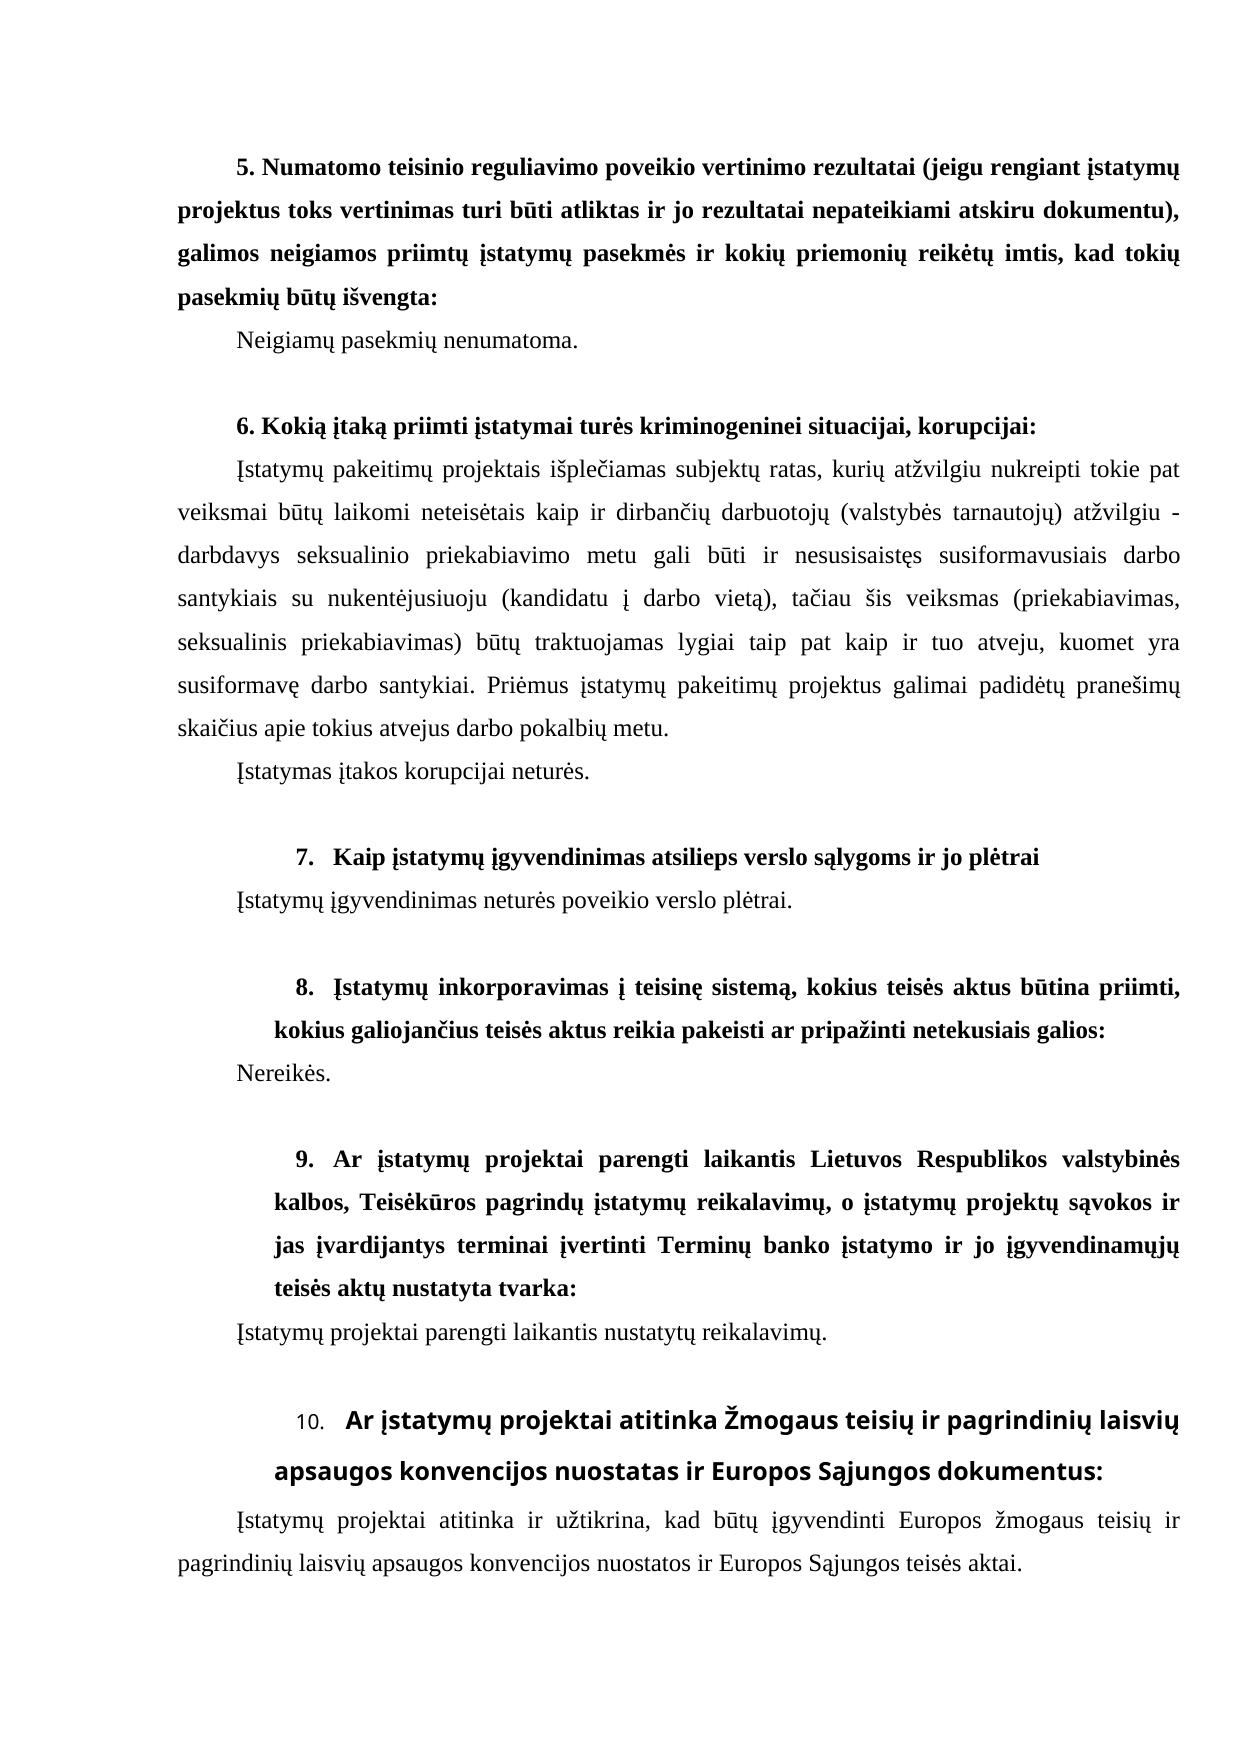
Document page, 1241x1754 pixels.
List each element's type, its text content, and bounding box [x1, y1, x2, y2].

list Kaip įstatymų įgyvendinimas atsilieps verslo sąlygoms ir jo plėtrai [236, 842, 1181, 871]
text Įstatymų projektai atitinka ir užtikrina, kad būtų įgyvendinti Europos žmogaus teisių ir pagrindinių laisvių apsaugos konvencijos nuostatos ir Europos Sąjungos teisės aktai. [177, 1505, 1181, 1577]
text Įstatymų įgyvendinimas neturės poveikio verslo plėtrai. [177, 885, 1181, 914]
text Nereikės. [236, 1058, 1181, 1087]
text 5. Numatomo teisinio reguliavimo poveikio vertinimo rezultatai (jeigu rengiant įstatymų projektus toks vertinimas turi būti atliktas ir jo rezultatai nepateikiami atskiru dokumentu), galimos neigiamos priimtų įstatymų pasekmės ir kokių priemonių reikėtų imtis, kad tokių pasekmių būtų išvengta: [177, 152, 1181, 310]
list Įstatymų inkorporavimas į teisinę sistemą, kokius teisės aktus būtina priimti, kokius galiojančius teisės aktus reikia pakeisti ar pripažinti netekusiais galios: [236, 972, 1181, 1043]
list Ar įstatymų projektai parengti laikantis Lietuvos Respublikos valstybinės kalbos, Teisėkūros pagrindų įstatymų reikalavimų, o įstatymų projektų sąvokos ir jas įvardijantys terminai įvertinti Terminų banko įstatymo ir jo įgyvendinamųjų teisės aktų nustatyta tvarka: [236, 1144, 1181, 1302]
text Įstatymų pakeitimų projektais išplečiamas subjektų ratas, kurių atžvilgiu nukreipti tokie pat veiksmai būtų laikomi neteisėtais kaip ir dirbančių darbuotojų (valstybės tarnautojų) atžvilgiu - darbdavys seksualinio priekabiavimo metu gali būti ir nesusisaistęs susiformavusiais darbo santykiais su nukentėjusiuoju (kandidatu į darbo vietą), tačiau šis veiksmas (priekabiavimas, seksualinis priekabiavimas) būtų traktuojamas lygiai taip pat kaip ir tuo atveju, kuomet yra susiformavę darbo santykiai. Priėmus įstatymų pakeitimų projektus galimai padidėtų pranešimų skaičius apie tokius atvejus darbo pokalbių metu. [177, 454, 1181, 742]
text Įstatymų projektai parengti laikantis nustatytų reikalavimų. [177, 1317, 1181, 1345]
text Įstatymas įtakos korupcijai neturės. [177, 756, 1181, 785]
list Ar įstatymų projektai atitinka Žmogaus teisių ir pagrindinių laisvių apsaugos konvencijos nuostatas ir Europos Sąjungos dokumentus: [236, 1403, 1181, 1488]
text 6. Kokią įtaką priimti įstatymai turės kriminogeninei situacijai, korupcijai: [177, 411, 1181, 440]
text Neigiamų pasekmių nenumatoma. [177, 325, 1181, 353]
